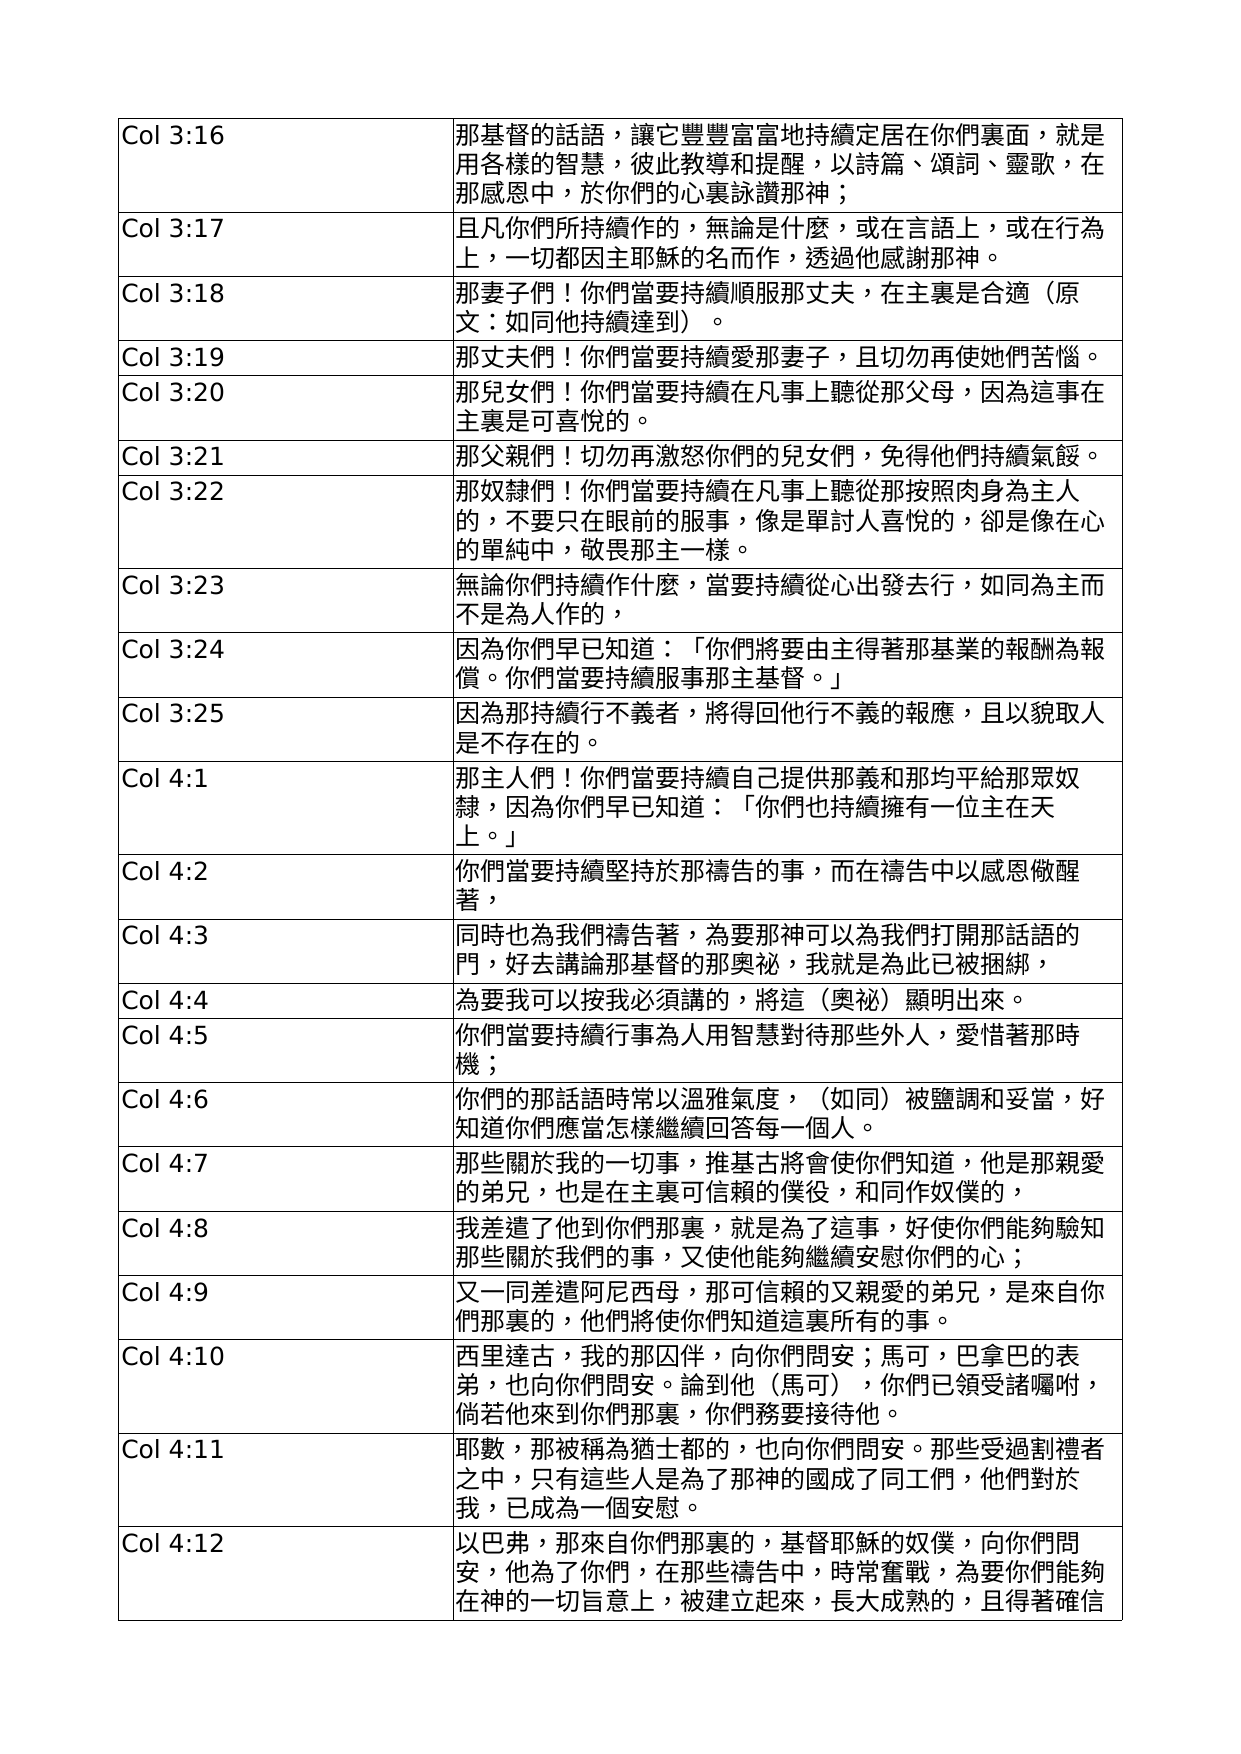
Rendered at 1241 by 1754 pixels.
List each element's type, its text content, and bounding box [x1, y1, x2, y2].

table_cell Col 4:5 [119, 1019, 453, 1082]
table_cell 那丈夫們！你們當要持續愛那妻子，且切勿再使她們苦惱。 [454, 341, 1122, 375]
table_cell 無論你們持續作什麼，當要持續從心出發去行，如同為主而不是為人作的， [454, 569, 1122, 632]
table_cell Col 4:8 [119, 1212, 453, 1275]
table_cell 那妻子們！你們當要持續順服那丈夫，在主裏是合適（原文：如同他持續達到）。 [454, 277, 1122, 340]
table_cell 那兒女們！你們當要持續在凡事上聽從那父母，因為這事在主裏是可喜悅的。 [454, 376, 1122, 439]
table_cell Col 4:10 [119, 1340, 453, 1433]
table_cell Col 3:18 [119, 277, 453, 340]
table_cell 我差遣了他到你們那裏，就是為了這事，好使你們能夠驗知那些關於我們的事，又使他能夠繼續安慰你們的心； [454, 1212, 1122, 1275]
table_cell Col 3:19 [119, 341, 453, 375]
table_cell Col 4:3 [119, 920, 453, 983]
table_cell 為要我可以按我必須講的，將這（奧祕）顯明出來。 [454, 984, 1122, 1018]
table_cell 那基督的話語，讓它豐豐富富地持續定居在你們裏面，就是用各樣的智慧，彼此教導和提醒，以詩篇、頌詞、靈歌，在那感恩中，於你們的心裏詠讚那神； [454, 119, 1122, 212]
table_cell 那奴隸們！你們當要持續在凡事上聽從那按照肉身為主人的，不要只在眼前的服事，像是單討人喜悅的，卻是像在心的單純中，敬畏那主一樣。 [454, 476, 1122, 568]
table_cell 且凡你們所持續作的，無論是什麼，或在言語上，或在行為上，一切都因主耶穌的名而作，透過他感謝那神。 [454, 213, 1122, 276]
table_cell 因為你們早已知道：「你們將要由主得著那基業的報酬為報償。你們當要持續服事那主基督。」 [454, 633, 1122, 697]
table_cell Col 3:20 [119, 376, 453, 439]
table_cell 你們當要持續行事為人用智慧對待那些外人，愛惜著那時機； [454, 1019, 1122, 1082]
table_cell Col 3:16 [119, 119, 453, 212]
table_cell Col 4:4 [119, 984, 453, 1018]
table_cell Col 4:9 [119, 1276, 453, 1339]
table_cell 同時也為我們禱告著，為要那神可以為我們打開那話語的門，好去講論那基督的那奧祕，我就是為此已被捆綁， [454, 920, 1122, 983]
table_cell Col 4:6 [119, 1083, 453, 1146]
table_cell Col 3:21 [119, 441, 453, 474]
table_cell Col 3:23 [119, 569, 453, 632]
table_cell 耶數，那被稱為猶士都的，也向你們問安。那些受過割禮者之中，只有這些人是為了那神的國成了同工們，他們對於我，已成為一個安慰。 [454, 1434, 1122, 1526]
table_cell 你們當要持續堅持於那禱告的事，而在禱告中以感恩儆醒著， [454, 855, 1122, 918]
table_cell 因為那持續行不義者，將得回他行不義的報應，且以貌取人是不存在的。 [454, 698, 1122, 761]
table_cell Col 4:12 [119, 1527, 453, 1619]
table_cell 又一同差遣阿尼西母，那可信賴的又親愛的弟兄，是來自你們那裏的，他們將使你們知道這裏所有的事。 [454, 1276, 1122, 1339]
table_cell Col 3:24 [119, 633, 453, 697]
table_cell Col 3:22 [119, 476, 453, 568]
table_cell 那主人們！你們當要持續自己提供那義和那均平給那眾奴隸，因為你們早已知道：「你們也持續擁有一位主在天上。」 [454, 762, 1122, 854]
table_cell 西里達古，我的那囚伴，向你們問安；馬可，巴拿巴的表弟，也向你們問安。論到他（馬可），你們已領受諸囑咐，倘若他來到你們那裏，你們務要接待他。 [454, 1340, 1122, 1433]
table_cell Col 3:25 [119, 698, 453, 761]
table_cell 那些關於我的一切事，推基古將會使你們知道，他是那親愛的弟兄，也是在主裏可信賴的僕役，和同作奴僕的， [454, 1147, 1122, 1211]
table_cell Col 4:1 [119, 762, 453, 854]
table_cell Col 4:2 [119, 855, 453, 918]
table_cell Col 4:7 [119, 1147, 453, 1211]
table_cell 你們的那話語時常以溫雅氣度，（如同）被鹽調和妥當，好知道你們應當怎樣繼續回答每一個人。 [454, 1083, 1122, 1146]
table_cell Col 4:11 [119, 1434, 453, 1526]
table_cell 那父親們！切勿再激怒你們的兒女們，免得他們持續氣餒。 [454, 441, 1122, 474]
table_cell Col 3:17 [119, 213, 453, 276]
table_cell 以巴弗，那來自你們那裏的，基督耶穌的奴僕，向你們問安，他為了你們，在那些禱告中，時常奮戰，為要你們能夠在神的一切旨意上，被建立起來，長大成熟的，且得著確信 [454, 1527, 1122, 1619]
